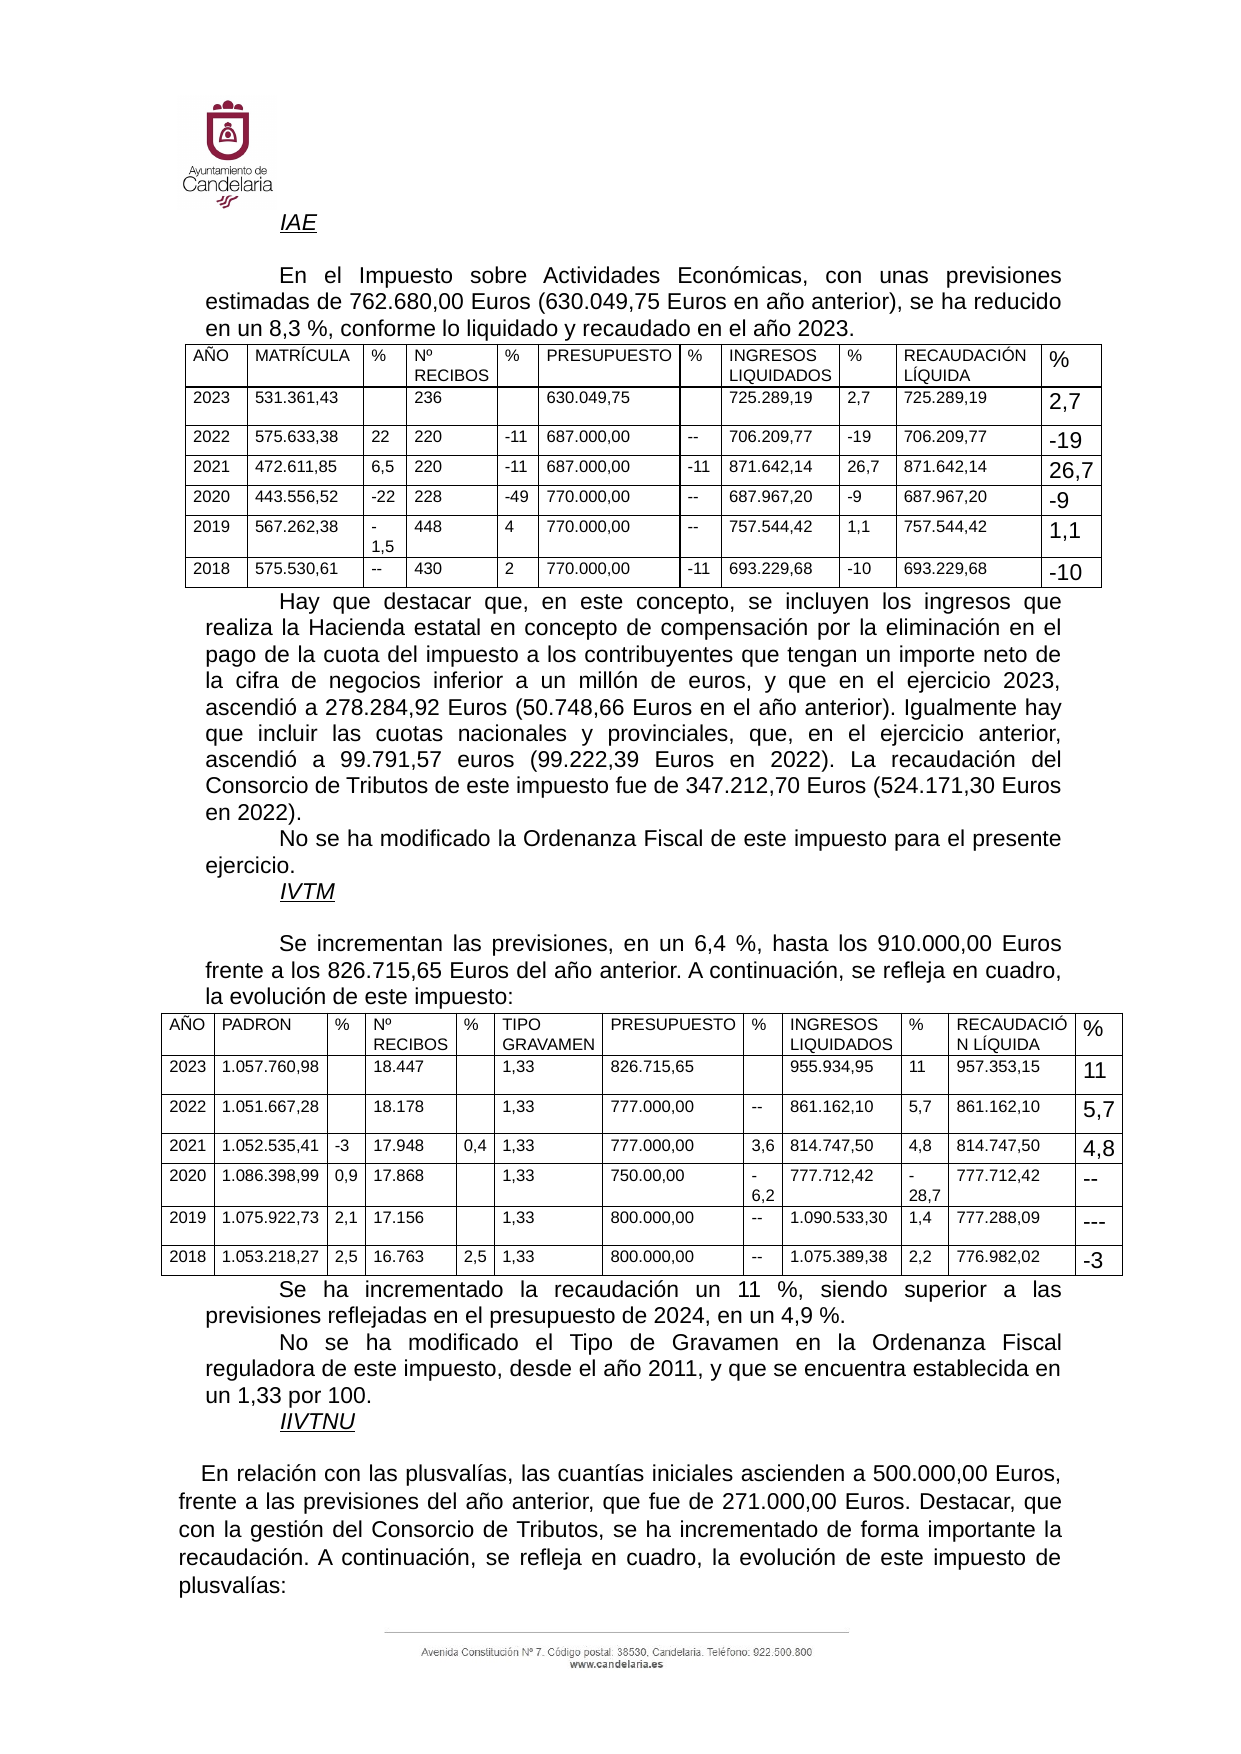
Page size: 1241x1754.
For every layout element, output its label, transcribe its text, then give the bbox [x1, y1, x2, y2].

table_cell 725.289,19 [897, 388, 1041, 425]
table_cell [457, 1164, 494, 1206]
table_cell -- [744, 1207, 782, 1245]
table_cell 531.361,43 [248, 388, 363, 425]
table_header % [498, 345, 538, 386]
table_cell 17.868 [366, 1164, 456, 1206]
table_header Nº RECIBOS [366, 1014, 456, 1055]
table_cell 18.178 [366, 1095, 456, 1133]
table_cell 1,33 [495, 1207, 602, 1245]
table_cell 630.049,75 [539, 388, 679, 425]
table_header PADRON [215, 1014, 327, 1055]
table_cell -9 [1042, 486, 1101, 515]
table_cell 777.712,42 [783, 1164, 901, 1206]
table_cell 0,4 [457, 1134, 494, 1163]
table_cell 777.000,00 [603, 1095, 743, 1133]
table_cell 750.00,00 [603, 1164, 743, 1206]
table_cell 11 [1076, 1056, 1122, 1094]
table_cell 26,7 [1042, 456, 1101, 485]
table_cell 777.000,00 [603, 1134, 743, 1163]
table_cell 2,7 [840, 388, 896, 425]
table_cell 800.000,00 [603, 1207, 743, 1245]
table_cell 2021 [162, 1134, 214, 1163]
table_cell 1.090.533,30 [783, 1207, 901, 1245]
table_cell 1.053.218,27 [215, 1246, 327, 1275]
table_cell 826.715,65 [603, 1056, 743, 1094]
table_header % [744, 1014, 782, 1055]
table_cell 2023 [162, 1056, 214, 1094]
table_cell 228 [407, 486, 497, 515]
subtitle IVTM [280, 878, 1063, 904]
table_cell 955.934,95 [783, 1056, 901, 1094]
text Se incrementan las previsiones, en un 6,4 %, hasta los 910.000,00 Euros frente a los 826.715,65 Euros del año anterior. A continuación, se refleja en cuadro, la evolución de este impuesto: [205, 930, 1062, 1009]
table_cell 1,33 [495, 1134, 602, 1163]
table_cell 1.086.398,99 [215, 1164, 327, 1206]
table_cell 2018 [186, 558, 247, 587]
subtitle IIVTNU [280, 1408, 1063, 1434]
table_cell [364, 388, 406, 425]
table_cell 861.162,10 [783, 1095, 901, 1133]
table_cell [457, 1056, 494, 1094]
table_cell -49 [498, 486, 538, 515]
table_cell 2018 [162, 1246, 214, 1275]
table_cell 472.611,85 [248, 456, 363, 485]
table_cell 2 [498, 558, 538, 587]
table_cell 693.229,68 [897, 558, 1041, 587]
table_cell 2,5 [457, 1246, 494, 1275]
table_cell [457, 1095, 494, 1133]
table_cell -3 [1076, 1246, 1122, 1275]
table_cell -19 [1042, 426, 1101, 455]
table_cell 4,8 [1076, 1134, 1122, 1163]
table_cell 236 [407, 388, 497, 425]
table_header % [1042, 345, 1101, 386]
text En relación con las plusvalías, las cuantías iniciales ascienden a 500.000,00 Euros, frente a las previsiones del año anterior, que fue de 271.000,00 Euros. Destacar, que con la gestión del Consorcio de Tributos, se ha incrementado de forma importante la recaudación. A continuación, se refleja en cuadro, la evolución de este impuesto de plusvalías: [178, 1460, 1063, 1598]
table_cell -10 [840, 558, 896, 587]
table_cell -28,7 [902, 1164, 948, 1206]
table_cell 693.229,68 [722, 558, 839, 587]
table_cell 770.000,00 [539, 516, 679, 557]
table_cell 1,33 [495, 1164, 602, 1206]
table_cell --- [1076, 1207, 1122, 1245]
table_cell 687.000,00 [539, 456, 679, 485]
table_cell 0,9 [328, 1164, 365, 1206]
table_header PRESUPUESTO [539, 345, 679, 386]
table_header AÑO [162, 1014, 214, 1055]
table_cell 1,1 [840, 516, 896, 557]
table_cell 777.288,09 [949, 1207, 1075, 1245]
table_cell -- [744, 1246, 782, 1275]
table_cell [498, 388, 538, 425]
table_cell 430 [407, 558, 497, 587]
table_cell 3,6 [744, 1134, 782, 1163]
table_header % [457, 1014, 494, 1055]
table_cell -- [681, 426, 721, 455]
table_header TIPO GRAVAMEN [495, 1014, 602, 1055]
table_cell 1.052.535,41 [215, 1134, 327, 1163]
table_cell 725.289,19 [722, 388, 839, 425]
text No se ha modificado el Tipo de Gravamen en la Ordenanza Fiscal reguladora de este impuesto, desde el año 2011, y que se encuentra establecida en un 1,33 por 100. [205, 1329, 1062, 1408]
table_cell 17.156 [366, 1207, 456, 1245]
table_cell 448 [407, 516, 497, 557]
text Hay que destacar que, en este concepto, se incluyen los ingresos que realiza la Hacienda estatal en concepto de compensación por la eliminación en el pago de la cuota del impuesto a los contribuyentes que tengan un importe neto de la cifra de negocios inferior a un millón de euros, y que en el ejercicio 2023, ascendió a 278.284,92 Euros (50.748,66 Euros en el año anterior). Igualmente hay que incluir las cuotas nacionales y provinciales, que, en el ejercicio anterior, ascendió a 99.791,57 euros (99.222,39 Euros en 2022). La recaudación del Consorcio de Tributos de este impuesto fue de 347.212,70 Euros (524.171,30 Euros en 2022). [205, 588, 1062, 825]
table_header INGRESOS LIQUIDADOS [783, 1014, 901, 1055]
table_cell 2021 [186, 456, 247, 485]
table_cell 777.712,42 [949, 1164, 1075, 1206]
table_header INGRESOS LIQUIDADOS [722, 345, 839, 386]
text No se ha modificado la Ordenanza Fiscal de este impuesto para el presente ejercicio. [205, 825, 1062, 878]
table_cell [681, 388, 721, 425]
text En el Impuesto sobre Actividades Económicas, con unas previsiones estimadas de 762.680,00 Euros (630.049,75 Euros en año anterior), se ha reducido en un 8,3 %, conforme lo liquidado y recaudado en el año 2023. [205, 262, 1062, 341]
table_cell 814.747,50 [783, 1134, 901, 1163]
table_cell 776.982,02 [949, 1246, 1075, 1275]
table_cell 5,7 [902, 1095, 948, 1133]
table_header % [902, 1014, 948, 1055]
table_cell 687.000,00 [539, 426, 679, 455]
table_cell 871.642,14 [722, 456, 839, 485]
table_cell -11 [498, 426, 538, 455]
table_header PRESUPUESTO [603, 1014, 743, 1055]
table_cell 2019 [162, 1207, 214, 1245]
table_header % [364, 345, 406, 386]
table_header Nº RECIBOS [407, 345, 497, 386]
table_header % [328, 1014, 365, 1055]
table_cell -10 [1042, 558, 1101, 587]
table_header % [1076, 1014, 1122, 1055]
table_cell 17.948 [366, 1134, 456, 1163]
table_cell -11 [681, 456, 721, 485]
table_cell 2023 [186, 388, 247, 425]
table_cell 1,33 [495, 1056, 602, 1094]
table_cell -- [681, 486, 721, 515]
table_cell [328, 1095, 365, 1133]
table_cell 443.556,52 [248, 486, 363, 515]
table_cell -19 [840, 426, 896, 455]
table_cell 1.075.389,38 [783, 1246, 901, 1275]
table_cell -9 [840, 486, 896, 515]
table_cell 706.209,77 [897, 426, 1041, 455]
subtitle IAE [280, 209, 1063, 236]
table_cell 2,2 [902, 1246, 948, 1275]
table_cell 2,5 [328, 1246, 365, 1275]
table_cell 220 [407, 426, 497, 455]
table_cell 6,5 [364, 456, 406, 485]
table_cell 2,1 [328, 1207, 365, 1245]
table_cell 2,7 [1042, 388, 1101, 425]
table_header RECAUDACIÓN LÍQUIDA [897, 345, 1041, 386]
table_cell 757.544,42 [897, 516, 1041, 557]
table_cell 770.000,00 [539, 486, 679, 515]
table_cell 1,33 [495, 1246, 602, 1275]
table_cell 220 [407, 456, 497, 485]
table_cell 2019 [186, 516, 247, 557]
table_cell 5,7 [1076, 1095, 1122, 1133]
table_cell 757.544,42 [722, 516, 839, 557]
table_cell 1.057.760,98 [215, 1056, 327, 1094]
table_cell 575.633,38 [248, 426, 363, 455]
table_cell 687.967,20 [722, 486, 839, 515]
table_cell -6,2 [744, 1164, 782, 1206]
table_cell 1,33 [495, 1095, 602, 1133]
table_cell 861.162,10 [949, 1095, 1075, 1133]
table_cell 1.051.667,28 [215, 1095, 327, 1133]
table_cell 957.353,15 [949, 1056, 1075, 1094]
table_cell 575.530,61 [248, 558, 363, 587]
table_cell 16.763 [366, 1246, 456, 1275]
table_cell -11 [681, 558, 721, 587]
table_header AÑO [186, 345, 247, 386]
table_cell 1,1 [1042, 516, 1101, 557]
table_cell 2022 [186, 426, 247, 455]
table_cell 2022 [162, 1095, 214, 1133]
table_cell -- [364, 558, 406, 587]
table_header % [840, 345, 896, 386]
table_cell -- [681, 516, 721, 557]
table_cell 770.000,00 [539, 558, 679, 587]
table_cell 2020 [162, 1164, 214, 1206]
table_cell -22 [364, 486, 406, 515]
table_cell [744, 1056, 782, 1094]
table_cell 26,7 [840, 456, 896, 485]
table_cell 4 [498, 516, 538, 557]
table_cell 18.447 [366, 1056, 456, 1094]
table_cell 687.967,20 [897, 486, 1041, 515]
table_cell -- [1076, 1164, 1122, 1206]
table_cell [328, 1056, 365, 1094]
table_cell -3 [328, 1134, 365, 1163]
table_cell 1.075.922,73 [215, 1207, 327, 1245]
table_cell -1,5 [364, 516, 406, 557]
table_cell 814.747,50 [949, 1134, 1075, 1163]
table_cell -- [744, 1095, 782, 1133]
table_cell 11 [902, 1056, 948, 1094]
table_cell 567.262,38 [248, 516, 363, 557]
table_cell [457, 1207, 494, 1245]
table_cell 4,8 [902, 1134, 948, 1163]
table_header MATRÍCULA [248, 345, 363, 386]
table_cell 2020 [186, 486, 247, 515]
table_cell 706.209,77 [722, 426, 839, 455]
table_cell 22 [364, 426, 406, 455]
text Se ha incrementado la recaudación un 11 %, siendo superior a las previsiones reflejadas en el presupuesto de 2024, en un 4,9 %. [205, 1276, 1062, 1329]
table_cell 1,4 [902, 1207, 948, 1245]
table_header % [681, 345, 721, 386]
table_header RECAUDACIÓ N LÍQUIDA [949, 1014, 1075, 1055]
table_cell -11 [498, 456, 538, 485]
table_cell 800.000,00 [603, 1246, 743, 1275]
table_cell 871.642,14 [897, 456, 1041, 485]
